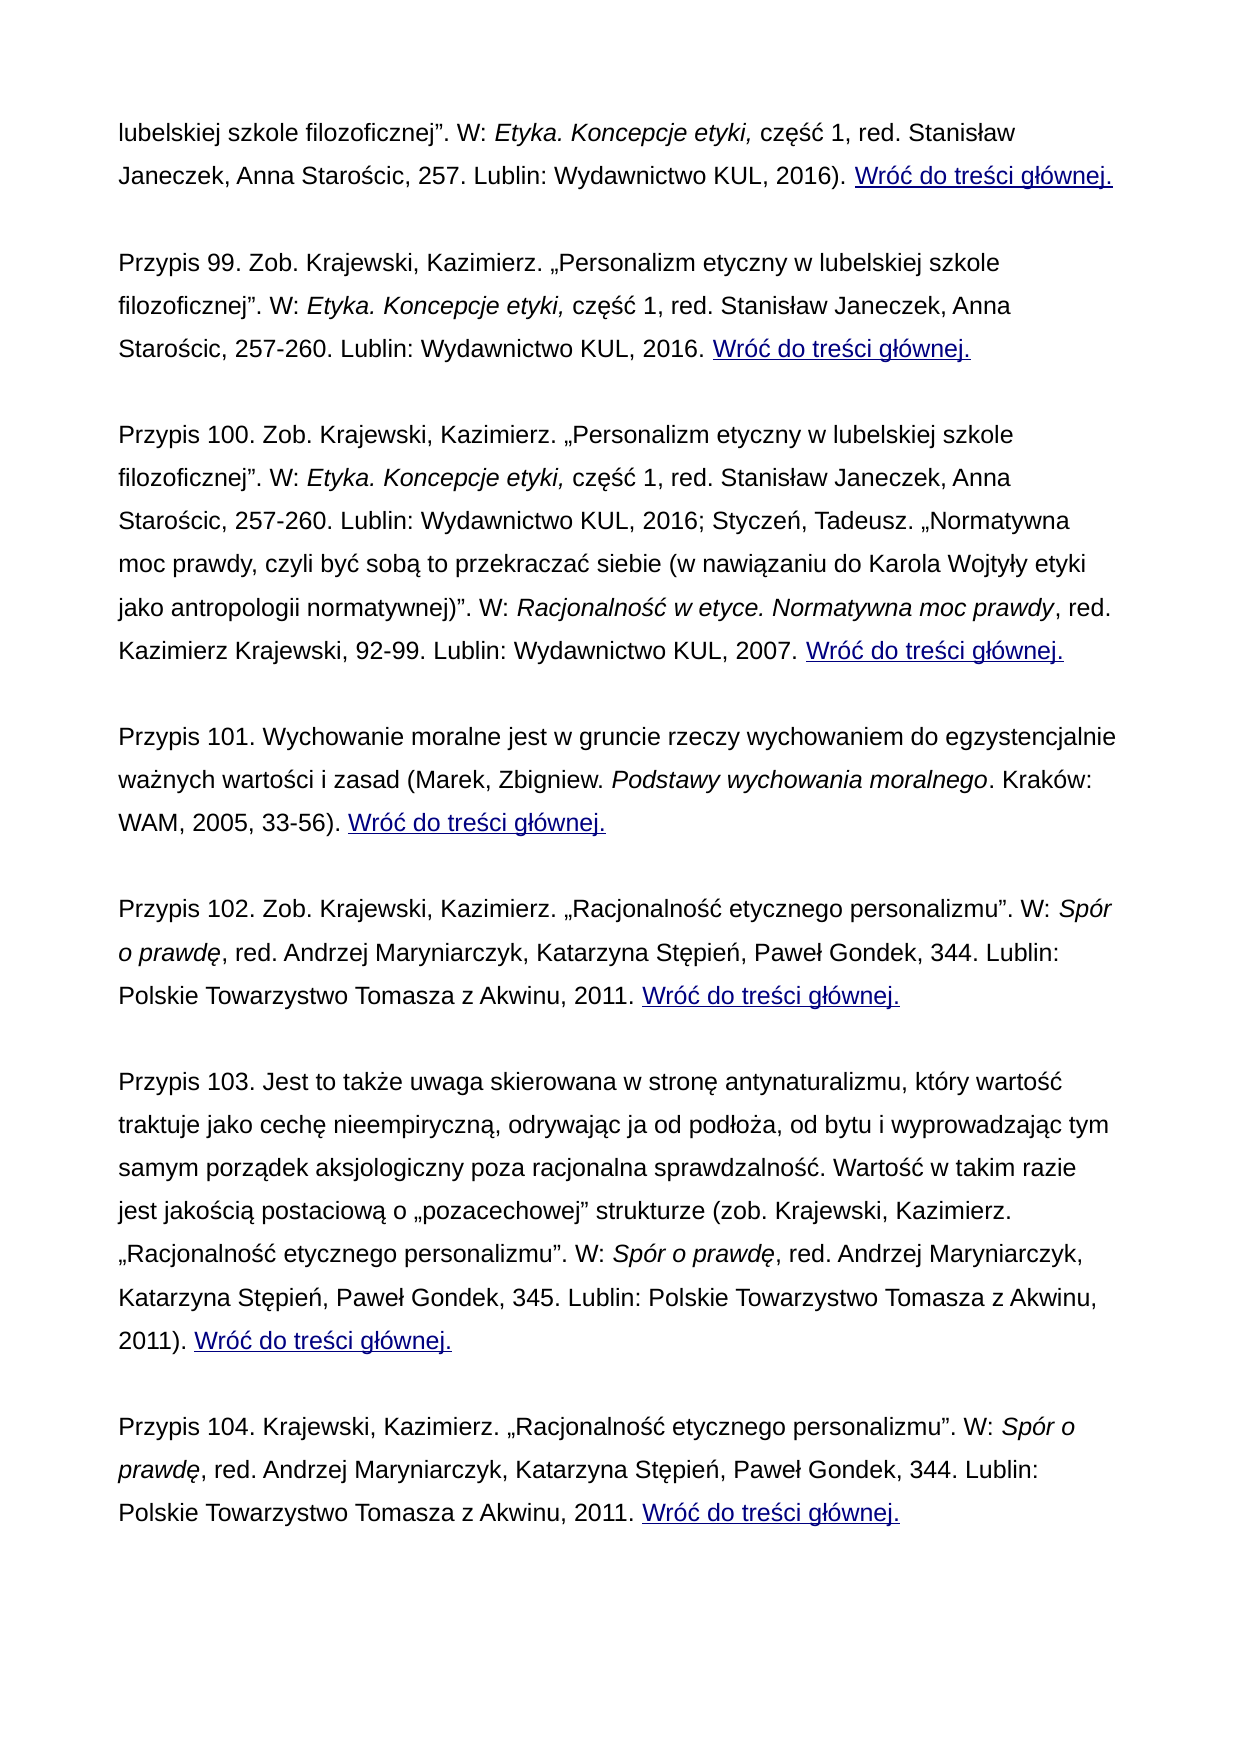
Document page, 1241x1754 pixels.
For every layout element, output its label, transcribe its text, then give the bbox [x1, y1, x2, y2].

text Przypis 103. Jest to także uwaga skierowana w stronę antynaturalizmu, który wartość traktuje jako cechę nieempiryczną, odrywając ja od podłoża, od bytu i wyprowadzając tym samym porządek aksjologiczny poza racjonalna sprawdzalność. Wartość w takim razie jest jakością postaciową o „pozacechowej” strukturze (zob. Krajewski, Kazimierz. „Racjonalność etycznego personalizmu”. W: Spór o prawdę, red. Andrzej Maryniarczyk, Katarzyna Stępień, Paweł Gondek, 345. Lublin: Polskie Towarzystwo Tomasza z Akwinu, 2011). Wróć do treści głównej. [118, 1067, 1122, 1354]
text Przypis 104. Krajewski, Kazimierz. „Racjonalność etycznego personalizmu”. W: Spór o prawdę, red. Andrzej Maryniarczyk, Katarzyna Stępień, Paweł Gondek, 344. Lublin: Polskie Towarzystwo Tomasza z Akwinu, 2011. Wróć do treści głównej. [118, 1412, 1122, 1527]
text lubelskiej szkole filozoficznej”. W: Etyka. Koncepcje etyki, część 1, red. Stanisław Janeczek, Anna Starościc, 257. Lublin: Wydawnictwo KUL, 2016). Wróć do treści głównej. [118, 118, 1122, 190]
text Przypis 99. Zob. Krajewski, Kazimierz. „Personalizm etyczny w lubelskiej szkole filozoficznej”. W: Etyka. Koncepcje etyki, część 1, red. Stanisław Janeczek, Anna Starościc, 257-260. Lublin: Wydawnictwo KUL, 2016. Wróć do treści głównej. [118, 247, 1122, 362]
text Przypis 100. Zob. Krajewski, Kazimierz. „Personalizm etyczny w lubelskiej szkole filozoficznej”. W: Etyka. Koncepcje etyki, część 1, red. Stanisław Janeczek, Anna Starościc, 257-260. Lublin: Wydawnictwo KUL, 2016; Styczeń, Tadeusz. „Normatywna moc prawdy, czyli być sobą to przekraczać siebie (w nawiązaniu do Karola Wojtyły etyki jako antropologii normatywnej)”. W: Racjonalność w etyce. Normatywna moc prawdy, red. Kazimierz Krajewski, 92-99. Lublin: Wydawnictwo KUL, 2007. Wróć do treści głównej. [118, 420, 1122, 664]
text Przypis 101. Wychowanie moralne jest w gruncie rzeczy wychowaniem do egzystencjalnie ważnych wartości i zasad (Marek, Zbigniew. Podstawy wychowania moralnego. Kraków: WAM, 2005, 33-56). Wróć do treści głównej. [118, 722, 1122, 837]
text Przypis 102. Zob. Krajewski, Kazimierz. „Racjonalność etycznego personalizmu”. W: Spór o prawdę, red. Andrzej Maryniarczyk, Katarzyna Stępień, Paweł Gondek, 344. Lublin: Polskie Towarzystwo Tomasza z Akwinu, 2011. Wróć do treści głównej. [118, 894, 1122, 1009]
